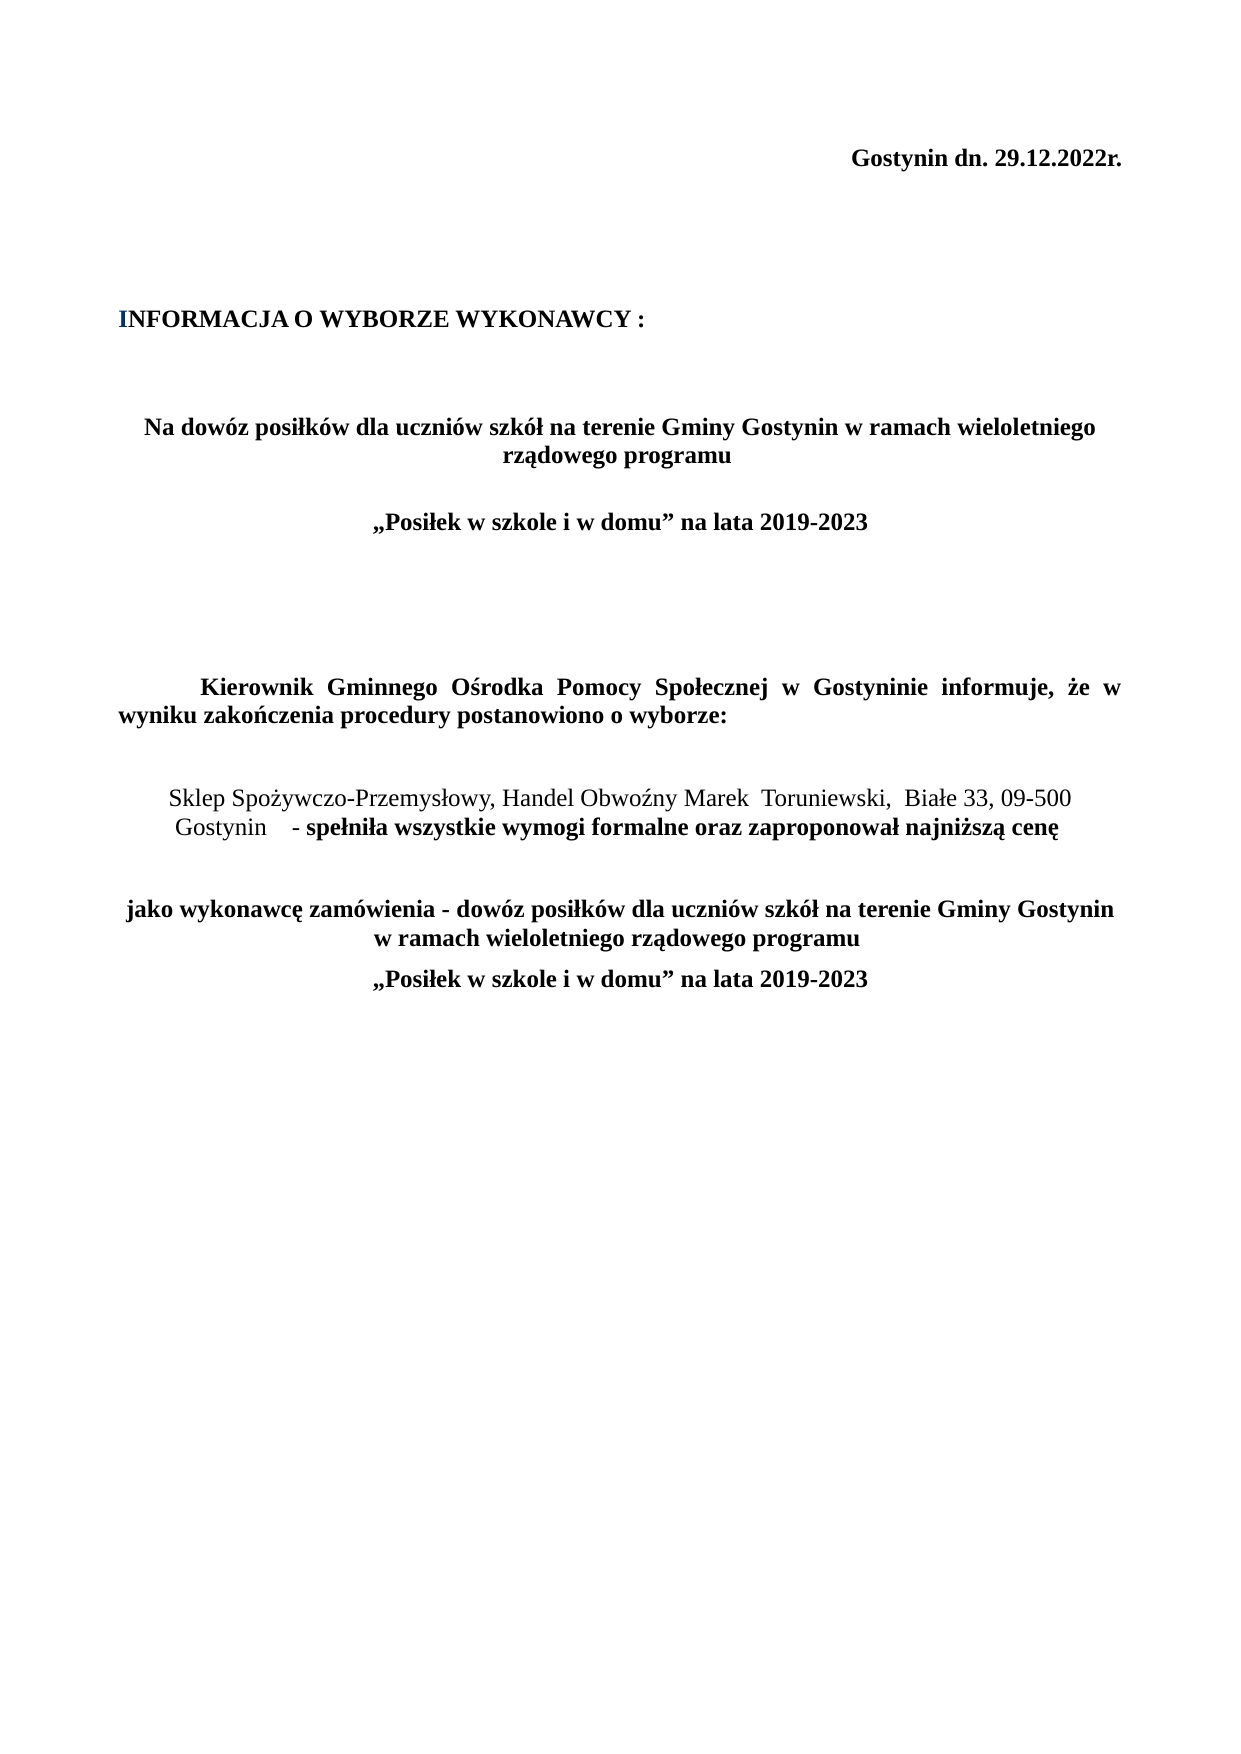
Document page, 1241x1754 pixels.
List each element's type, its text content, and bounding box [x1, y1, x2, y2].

text Kierownik Gminnego Ośrodka Pomocy Społecznej w Gostyninie informuje, że w wyniku zakończenia procedury postanowiono o wyborze: [118, 672, 1122, 729]
text „Posiłek w szkole i w domu” na lata 2019-2023 [118, 964, 1122, 993]
subtitle INFORMACJA O WYBORZE WYKONAWCY : [118, 304, 1122, 333]
subtitle Gostynin dn. 29.12.2022r. [118, 143, 1122, 172]
text Sklep Spożywczo-Przemysłowy, Handel Obwoźny Marek Toruniewski, Białe 33, 09-500 Gostynin - spełniła wszystkie wymogi formalne oraz zaproponował najniższą cenę [118, 783, 1122, 841]
subtitle Na dowóz posiłków dla uczniów szkół na terenie Gminy Gostynin w ramach wieloletniego rządowego programu [118, 412, 1122, 469]
text jako wykonawcę zamówienia - dowóz posiłków dla uczniów szkół na terenie Gminy Gostynin w ramach wieloletniego rządowego programu [118, 894, 1122, 952]
subtitle „Posiłek w szkole i w domu” na lata 2019-2023 [118, 507, 1122, 536]
